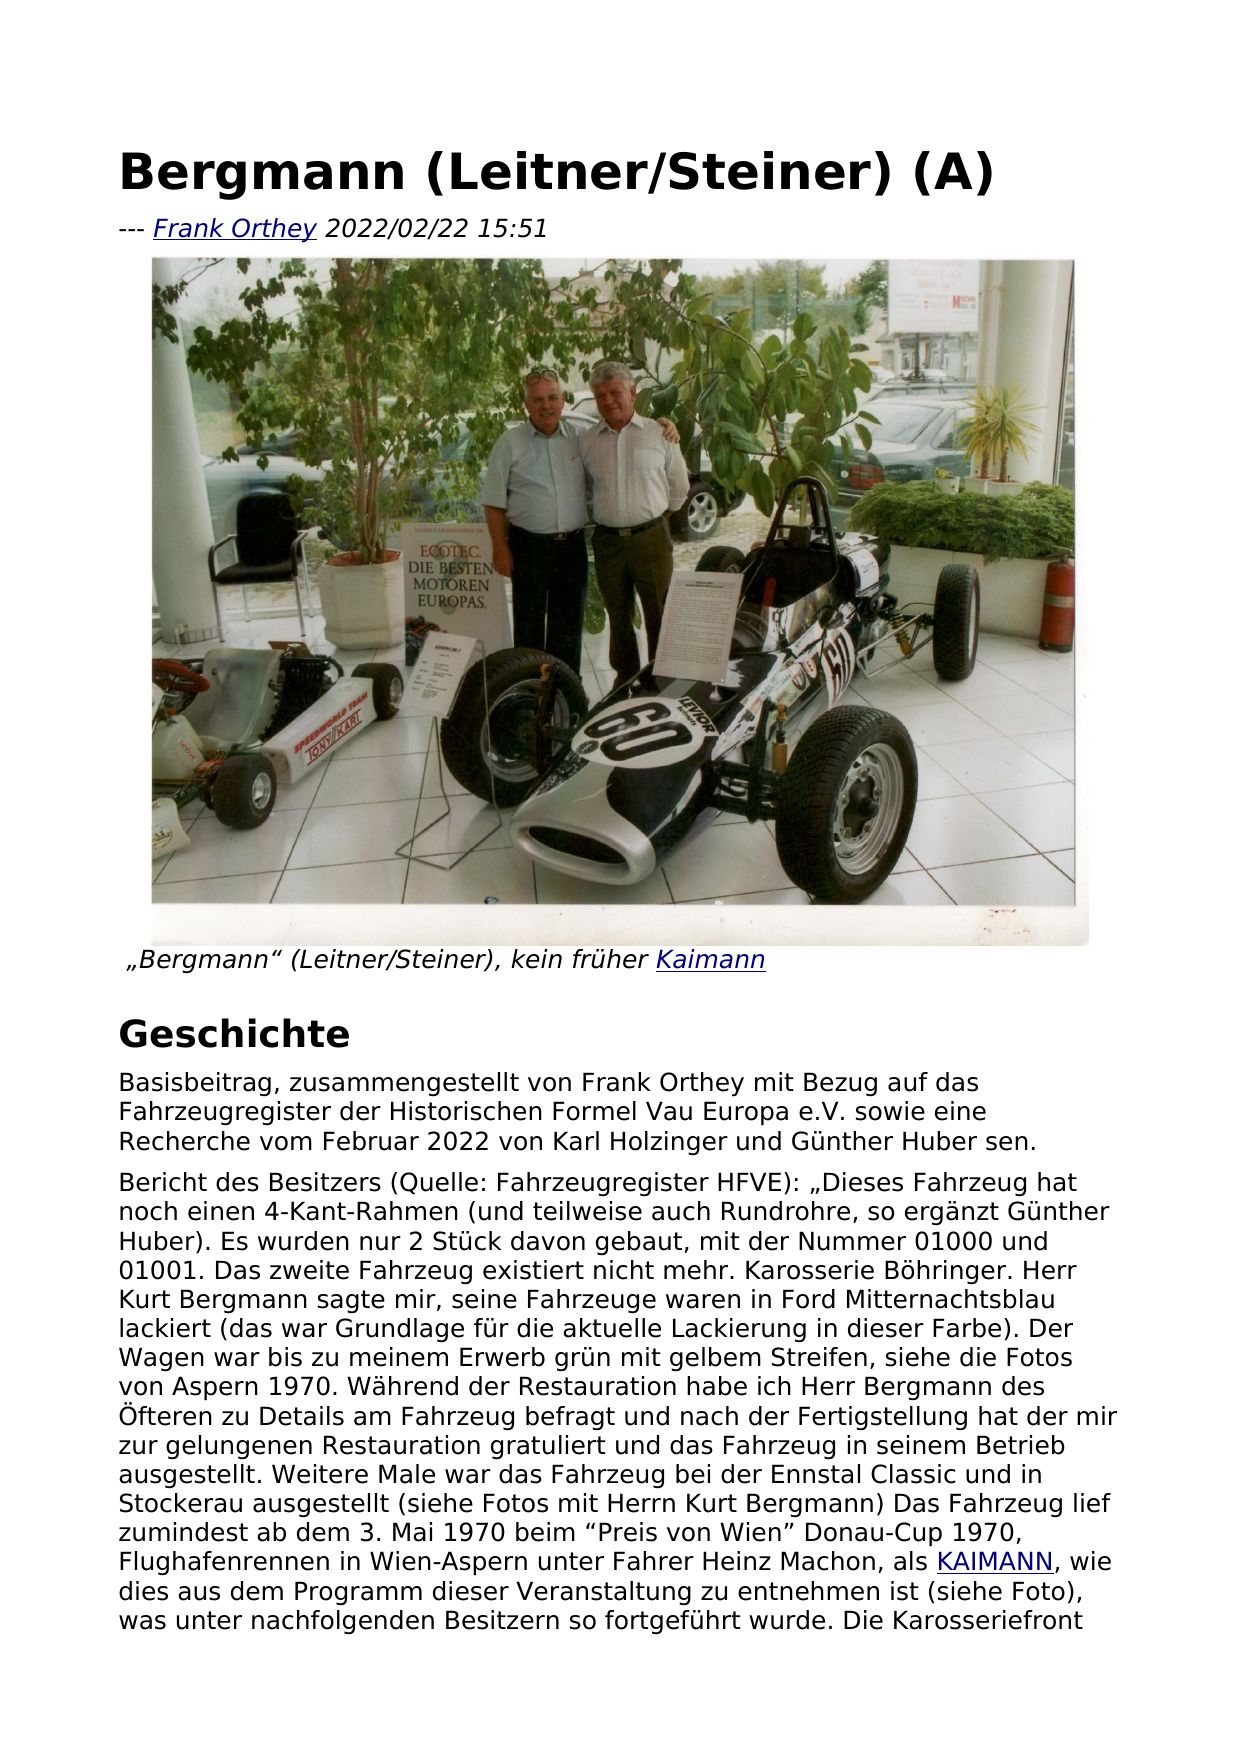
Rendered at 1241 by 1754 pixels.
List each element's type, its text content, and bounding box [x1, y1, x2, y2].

subtitle Bergmann (Leitner/Steiner) (A) [118, 143, 1122, 201]
picture [151, 255, 1089, 946]
text Bericht des Besitzers (Quelle: Fahrzeugregister HFVE): „Dieses Fahrzeug hat noch einen 4-Kant-Rahmen (und teilweise auch Rundrohre, so ergänzt Günther Huber). Es wurden nur 2 Stück davon gebaut, mit der Nummer 01000 und 01001. Das zweite Fahrzeug existiert nicht mehr. Karosserie Böhringer. Herr Kurt Bergmann sagte mir, seine Fahrzeuge waren in Ford Mitternachtsblau lackiert (das war Grundlage für die aktuelle Lackierung in dieser Farbe). Der Wagen war bis zu meinem Erwerb grün mit gelbem Streifen, siehe die Fotos von Aspern 1970. Während der Restauration habe ich Herr Bergmann des Öfteren zu Details am Fahrzeug befragt und nach der Fertigstellung hat der mir zur gelungenen Restauration gratuliert und das Fahrzeug in seinem Betrieb ausgestellt. Weitere Male war das Fahrzeug bei der Ennstal Classic und in Stockerau ausgestellt (siehe Fotos mit Herrn Kurt Bergmann) Das Fahrzeug lief zumindest ab dem 3. Mai 1970 beim “Preis von Wien” Donau-Cup 1970, Flughafenrennen in Wien-Aspern unter Fahrer Heinz Machon, als KAIMANN, wie dies aus dem Programm dieser Veranstaltung zu entnehmen ist (siehe Foto), was unter nachfolgenden Besitzern so fortgeführt wurde. Die Karosseriefront [118, 1168, 1122, 1635]
text --- Frank Orthey 2022/02/22 15:51 [118, 214, 1122, 243]
subtitle Geschichte [118, 1012, 1122, 1056]
text Basisbeitrag, zusammengestellt von Frank Orthey mit Bezug auf das Fahrzeugregister der Historischen Formel Vau Europa e.V. sowie eine Recherche vom Februar 2022 von Karl Holzinger und Günther Huber sen. [118, 1068, 1122, 1156]
text „Bergmann“ (Leitner/Steiner), kein früher Kaimann [118, 256, 1122, 975]
